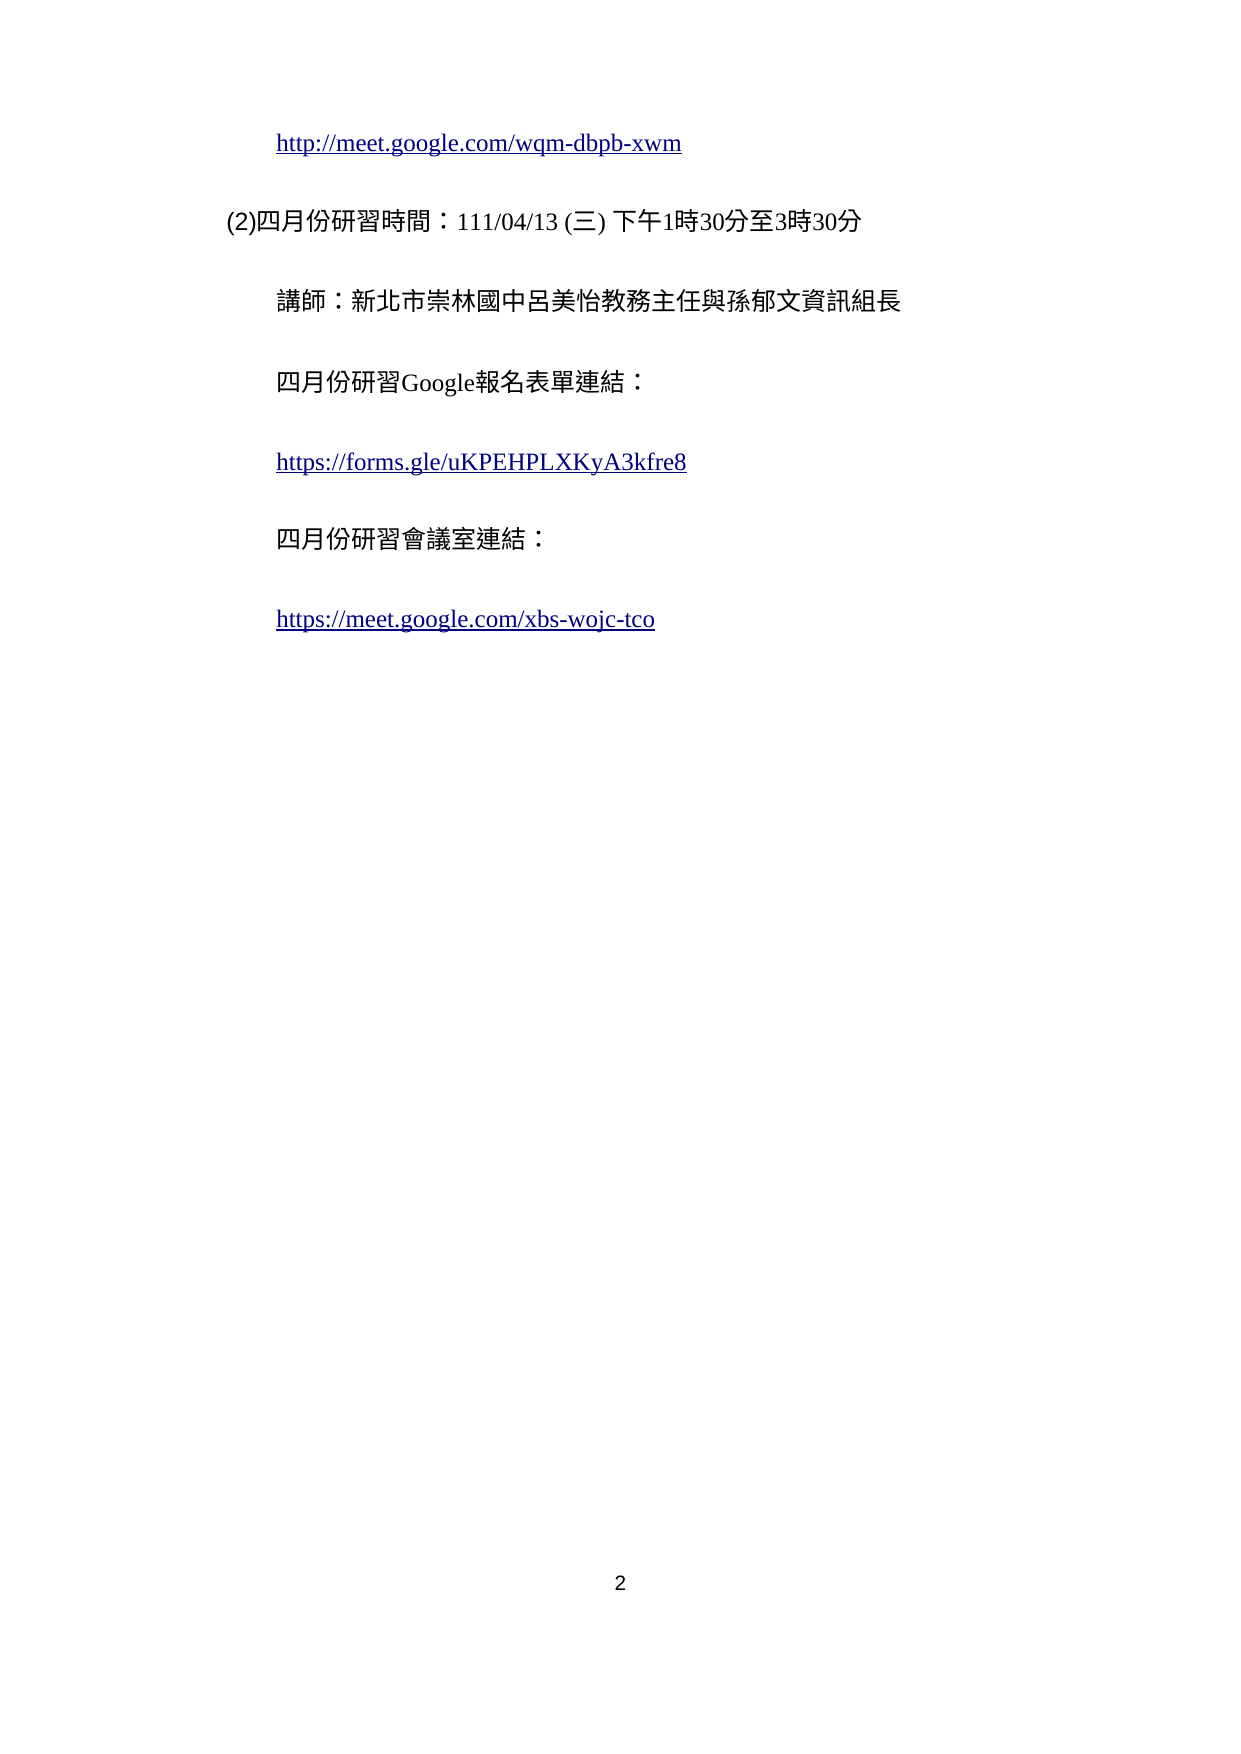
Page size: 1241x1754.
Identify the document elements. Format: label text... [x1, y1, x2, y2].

text https://forms.gle/uKPEHPLXKyA3kfre8 [276, 419, 1053, 482]
list 四月份研習時間：111/04/13 (三) 下午1時30分至3時30分 [226, 178, 1053, 240]
text 講師：新北市崇林國中呂美怡教務主任與孫郁文資訊組長 [276, 258, 1053, 321]
text https://meet.google.com/xbs-wojc-tco [276, 577, 1053, 639]
text 四月份研習會議室連結： [276, 496, 1053, 559]
text 四月份研習Google報名表單連結： [276, 339, 1053, 401]
text http://meet.google.com/wqm-dbpb-xwm [276, 101, 1053, 163]
